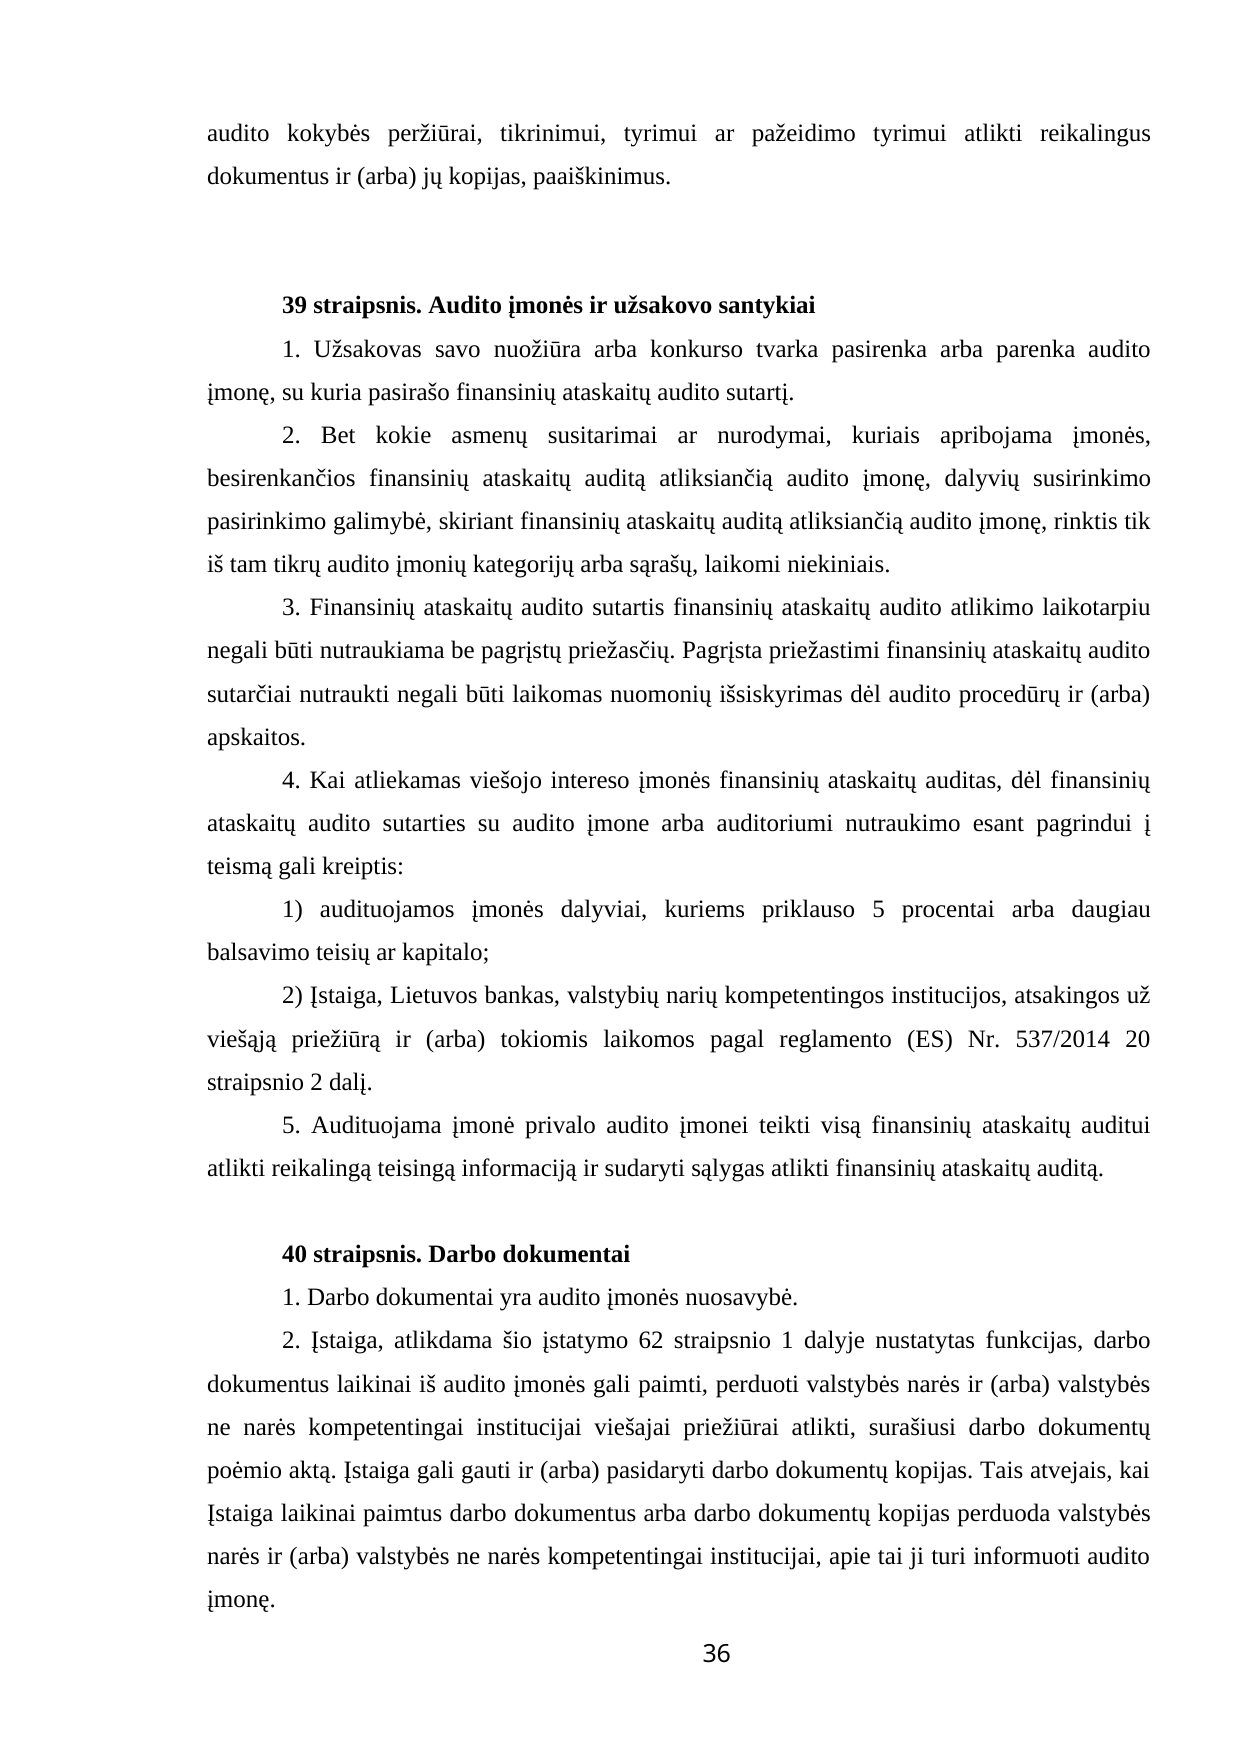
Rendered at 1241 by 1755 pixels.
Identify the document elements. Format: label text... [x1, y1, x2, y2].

text 4. Kai atliekamas viešojo intereso įmonės finansinių ataskaitų auditas, dėl finansinių ataskaitų audito sutarties su audito įmone arba auditoriumi nutraukimo esant pagrindui į teismą gali kreiptis: [207, 765, 1152, 880]
text 3. Finansinių ataskaitų audito sutartis finansinių ataskaitų audito atlikimo laikotarpiu negali būti nutraukiama be pagrįstų priežasčių. Pagrįsta priežastimi finansinių ataskaitų audito sutarčiai nutraukti negali būti laikomas nuomonių išsiskyrimas dėl audito procedūrų ir (arba) apskaitos. [207, 592, 1152, 751]
text 1) audituojamos įmonės dalyviai, kuriems priklauso 5 procentai arba daugiau balsavimo teisių ar kapitalo; [207, 894, 1152, 966]
text 1. Užsakovas savo nuožiūra arba konkurso tvarka pasirenka arba parenka audito įmonę, su kuria pasirašo finansinių ataskaitų audito sutartį. [207, 334, 1152, 406]
text 5. Audituojama įmonė privalo audito įmonei teikti visą finansinių ataskaitų auditui atlikti reikalingą teisingą informaciją ir sudaryti sąlygas atlikti finansinių ataskaitų auditą. [207, 1110, 1152, 1182]
text 2) Įstaiga, Lietuvos bankas, valstybių narių kompetentingos institucijos, atsakingos už viešąją priežiūrą ir (arba) tokiomis laikomos pagal reglamento (ES) Nr. 537/2014 20 straipsnio 2 dalį. [207, 981, 1152, 1096]
text 39 straipsnis. Audito įmonės ir užsakovo santykiai [207, 291, 1152, 319]
text 2. Įstaiga, atlikdama šio įstatymo 62 straipsnio 1 dalyje nustatytas funkcijas, darbo dokumentus laikinai iš audito įmonės gali paimti, perduoti valstybės narės ir (arba) valstybės ne narės kompetentingai institucijai viešajai priežiūrai atlikti, surašiusi darbo dokumentų poėmio aktą. Įstaiga gali gauti ir (arba) pasidaryti darbo dokumentų kopijas. Tais atvejais, kai Įstaiga laikinai paimtus darbo dokumentus arba darbo dokumentų kopijas perduoda valstybės narės ir (arba) valstybės ne narės kompetentingai institucijai, apie tai ji turi informuoti audito įmonę. [207, 1326, 1152, 1613]
text 40 straipsnis. Darbo dokumentai [207, 1239, 1152, 1268]
text 1. Darbo dokumentai yra audito įmonės nuosavybė. [207, 1282, 1152, 1311]
text 2. Bet kokie asmenų susitarimai ar nurodymai, kuriais apribojama įmonės, besirenkančios finansinių ataskaitų auditą atliksiančią audito įmonę, dalyvių susirinkimo pasirinkimo galimybė, skiriant finansinių ataskaitų auditą atliksiančią audito įmonę, rinktis tik iš tam tikrų audito įmonių kategorijų arba sąrašų, laikomi niekiniais. [207, 420, 1152, 578]
text audito kokybės peržiūrai, tikrinimui, tyrimui ar pažeidimo tyrimui atlikti reikalingus dokumentus ir (arba) jų kopijas, paaiškinimus. [207, 118, 1152, 190]
